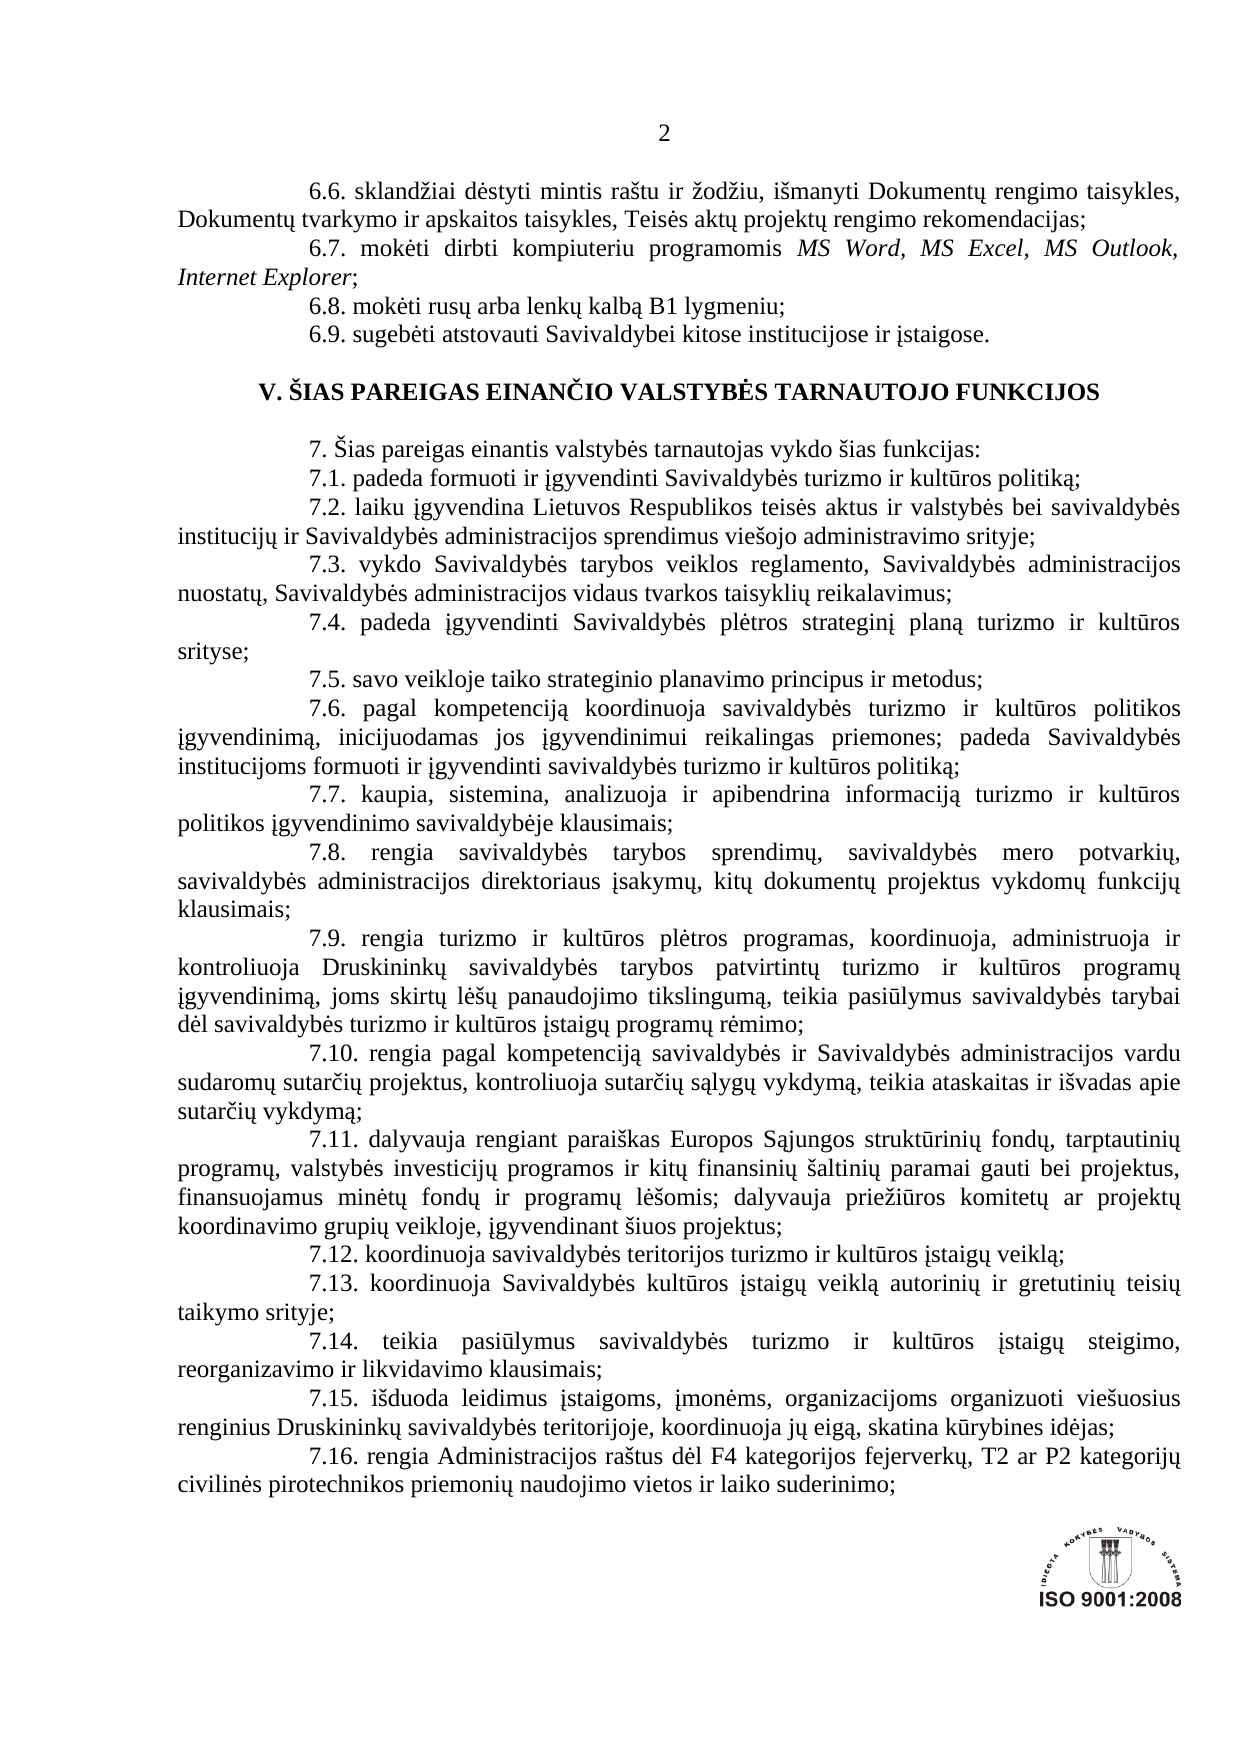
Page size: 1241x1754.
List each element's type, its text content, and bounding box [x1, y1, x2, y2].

text 6.6. sklandžiai dėstyti mintis raštu ir žodžiu, išmanyti Dokumentų rengimo taisykles, Dokumentų tvarkymo ir apskaitos taisykles, Teisės aktų projektų rengimo rekomendacijas; [177, 176, 1181, 233]
text 7.15. išduoda leidimus įstaigoms, įmonėms, organizacijoms organizuoti viešuosius renginius Druskininkų savivaldybės teritorijoje, koordinuoja jų eigą, skatina kūrybines idėjas; [177, 1383, 1181, 1441]
text 6.7. mokėti dirbti kompiuteriu programomis MS Word, MS Excel, MS Outlook, Internet Explorer; [177, 233, 1181, 291]
text 7.10. rengia pagal kompetenciją savivaldybės ir Savivaldybės administracijos vardu sudaromų sutarčių projektus, kontroliuoja sutarčių sąlygų vykdymą, teikia ataskaitas ir išvadas apie sutarčių vykdymą; [177, 1038, 1181, 1124]
text 7.11. dalyvauja rengiant paraiškas Europos Sąjungos struktūrinių fondų, tarptautinių programų, valstybės investicijų programos ir kitų finansinių šaltinių paramai gauti bei projektus, finansuojamus minėtų fondų ir programų lėšomis; dalyvauja priežiūros komitetų ar projektų koordinavimo grupių veikloje, įgyvendinant šiuos projektus; [177, 1124, 1181, 1239]
text 7.13. koordinuoja Savivaldybės kultūros įstaigų veiklą autorinių ir gretutinių teisių taikymo srityje; [177, 1268, 1181, 1326]
text 7.7. kaupia, sistemina, analizuoja ir apibendrina informaciją turizmo ir kultūros politikos įgyvendinimo savivaldybėje klausimais; [177, 779, 1181, 837]
text 7.5. savo veikloje taiko strateginio planavimo principus ir metodus; [177, 664, 1181, 693]
text 7.6. pagal kompetenciją koordinuoja savivaldybės turizmo ir kultūros politikos įgyvendinimą, inicijuodamas jos įgyvendinimui reikalingas priemones; padeda Savivaldybės institucijoms formuoti ir įgyvendinti savivaldybės turizmo ir kultūros politiką; [177, 693, 1181, 779]
text 7.4. padeda įgyvendinti Savivaldybės plėtros strateginį planą turizmo ir kultūros srityse; [177, 607, 1181, 664]
text 7.1. padeda formuoti ir įgyvendinti Savivaldybės turizmo ir kultūros politiką; [177, 463, 1181, 492]
text 7.16. rengia Administracijos raštus dėl F4 kategorijos fejerverkų, T2 ar P2 kategorijų civilinės pirotechnikos priemonių naudojimo vietos ir laiko suderinimo; [177, 1441, 1181, 1498]
text 7.9. rengia turizmo ir kultūros plėtros programas, koordinuoja, administruoja ir kontroliuoja Druskininkų savivaldybės tarybos patvirtintų turizmo ir kultūros programų įgyvendinimą, joms skirtų lėšų panaudojimo tikslingumą, teikia pasiūlymus savivaldybės tarybai dėl savivaldybės turizmo ir kultūros įstaigų programų rėmimo; [177, 923, 1181, 1038]
text 7.8. rengia savivaldybės tarybos sprendimų, savivaldybės mero potvarkių, savivaldybės administracijos direktoriaus įsakymų, kitų dokumentų projektus vykdomų funkcijų klausimais; [177, 837, 1181, 923]
text 7.3. vykdo Savivaldybės tarybos veiklos reglamento, Savivaldybės administracijos nuostatų, Savivaldybės administracijos vidaus tvarkos taisyklių reikalavimus; [177, 549, 1181, 607]
text 7.14. teikia pasiūlymus savivaldybės turizmo ir kultūros įstaigų steigimo, reorganizavimo ir likvidavimo klausimais; [177, 1326, 1181, 1383]
text 7.12. koordinuoja savivaldybės teritorijos turizmo ir kultūros įstaigų veiklą; [177, 1239, 1181, 1268]
text 7. Šias pareigas einantis valstybės tarnautojas vykdo šias funkcijas: [177, 434, 1181, 463]
text 6.9. sugebėti atstovauti Savivaldybei kitose institucijose ir įstaigose. [177, 319, 1181, 348]
text 7.2. laiku įgyvendina Lietuvos Respublikos teisės aktus ir valstybės bei savivaldybės institucijų ir Savivaldybės administracijos sprendimus viešojo administravimo srityje; [177, 492, 1181, 549]
text 6.8. mokėti rusų arba lenkų kalbą B1 lygmeniu; [177, 291, 1181, 319]
text V. ŠIAS PAREIGAS EINANČIO VALSTYBĖS TARNAUTOJO FUNKCIJOS [177, 377, 1181, 406]
